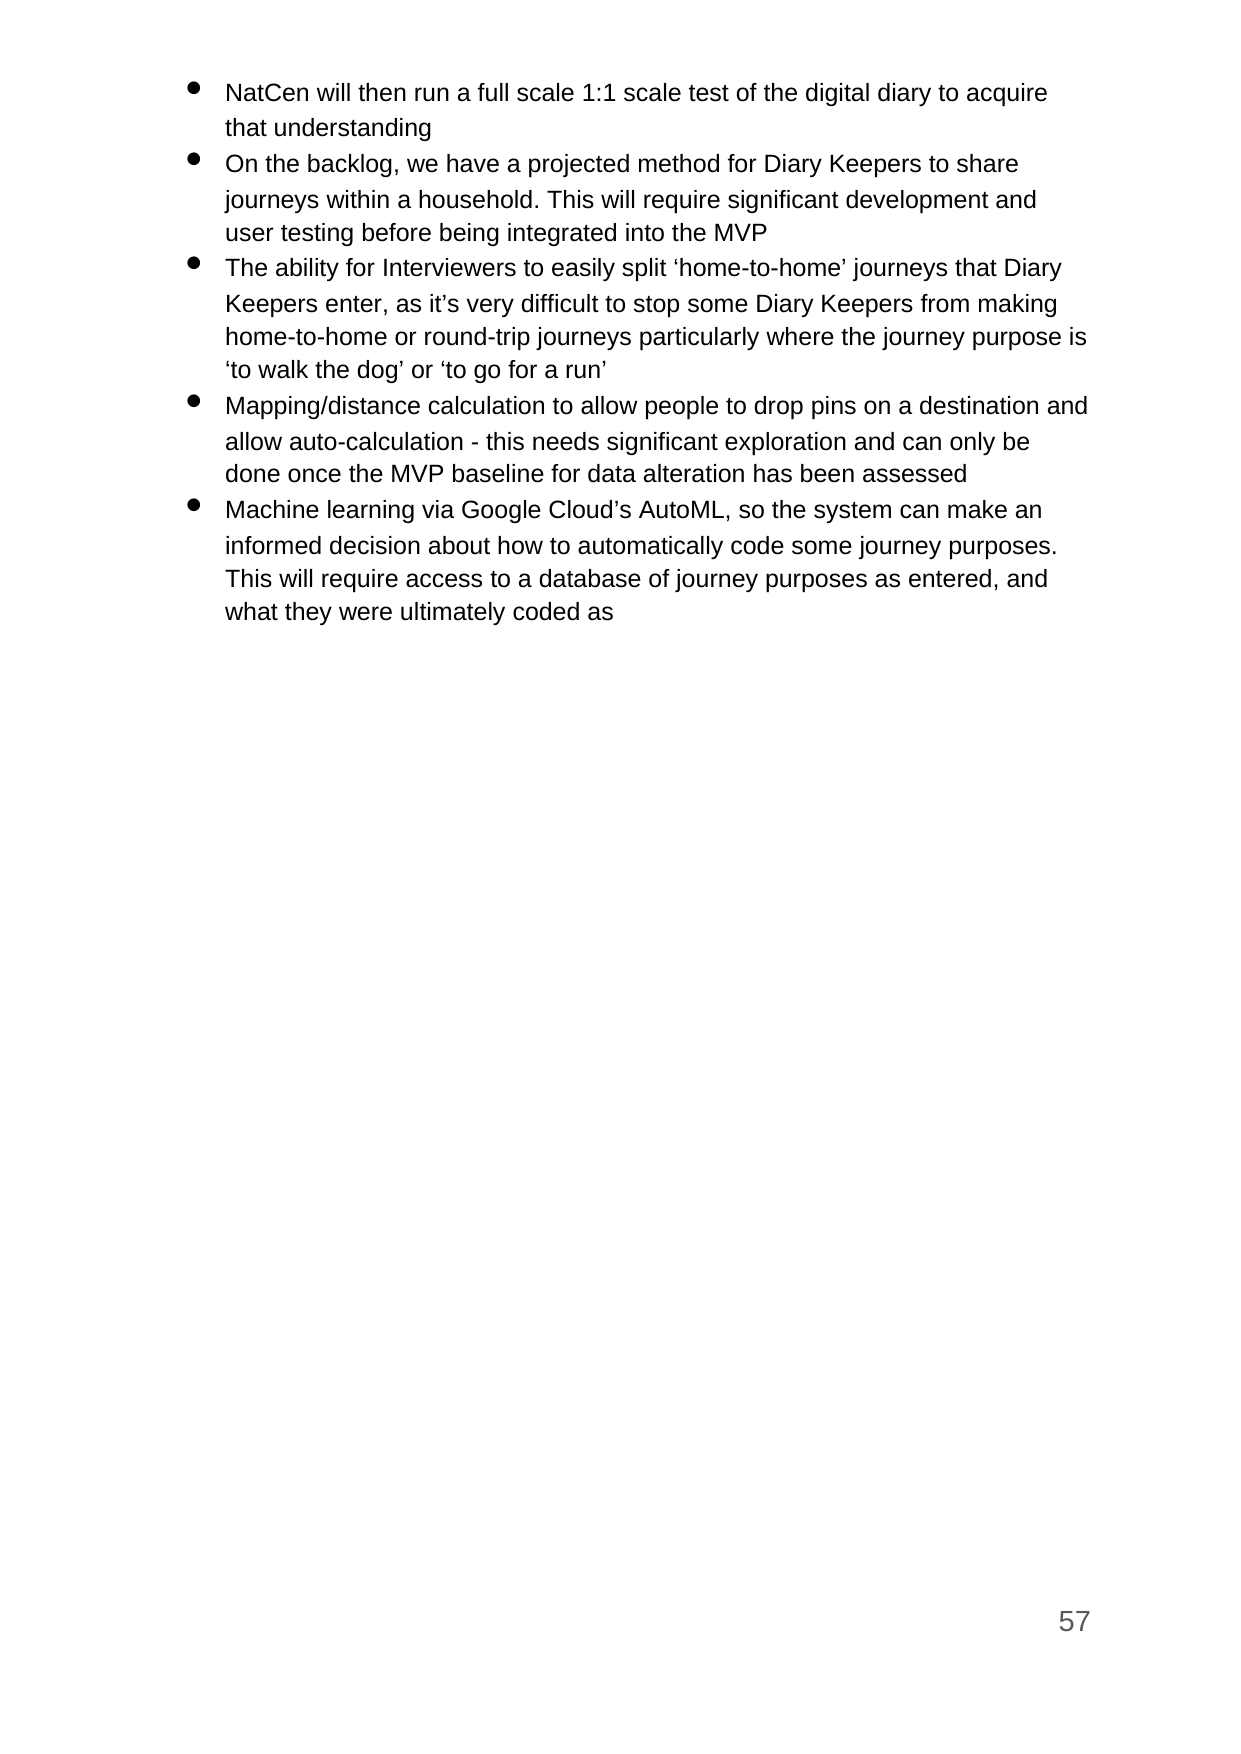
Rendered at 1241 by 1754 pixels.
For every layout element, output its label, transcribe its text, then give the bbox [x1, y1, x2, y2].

list Mapping/distance calculation to allow people to drop pins on a destination and allow auto-calculation - this needs significant exploration and can only be done once the MVP baseline for data alteration has been assessed [187, 388, 1091, 488]
list On the backlog, we have a projected method for Diary Keepers to share journeys within a household. This will require significant development and user testing before being integrated into the MVP [187, 146, 1091, 246]
list NatCen will then run a full scale 1:1 scale test of the digital diary to acquire that understanding [187, 75, 1091, 142]
list The ability for Interviewers to easily split ‘home-to-home’ journeys that Diary Keepers enter, as it’s very difficult to stop some Diary Keepers from making home-to-home or round-trip journeys particularly where the journey purpose is ‘to walk the dog’ or ‘to go for a run’ [187, 251, 1091, 384]
list Machine learning via Google Cloud’s AutoML, so the system can make an informed decision about how to automatically code some journey purposes. This will require access to a database of journey purposes as entered, and what they were ultimately coded as [187, 492, 1091, 626]
